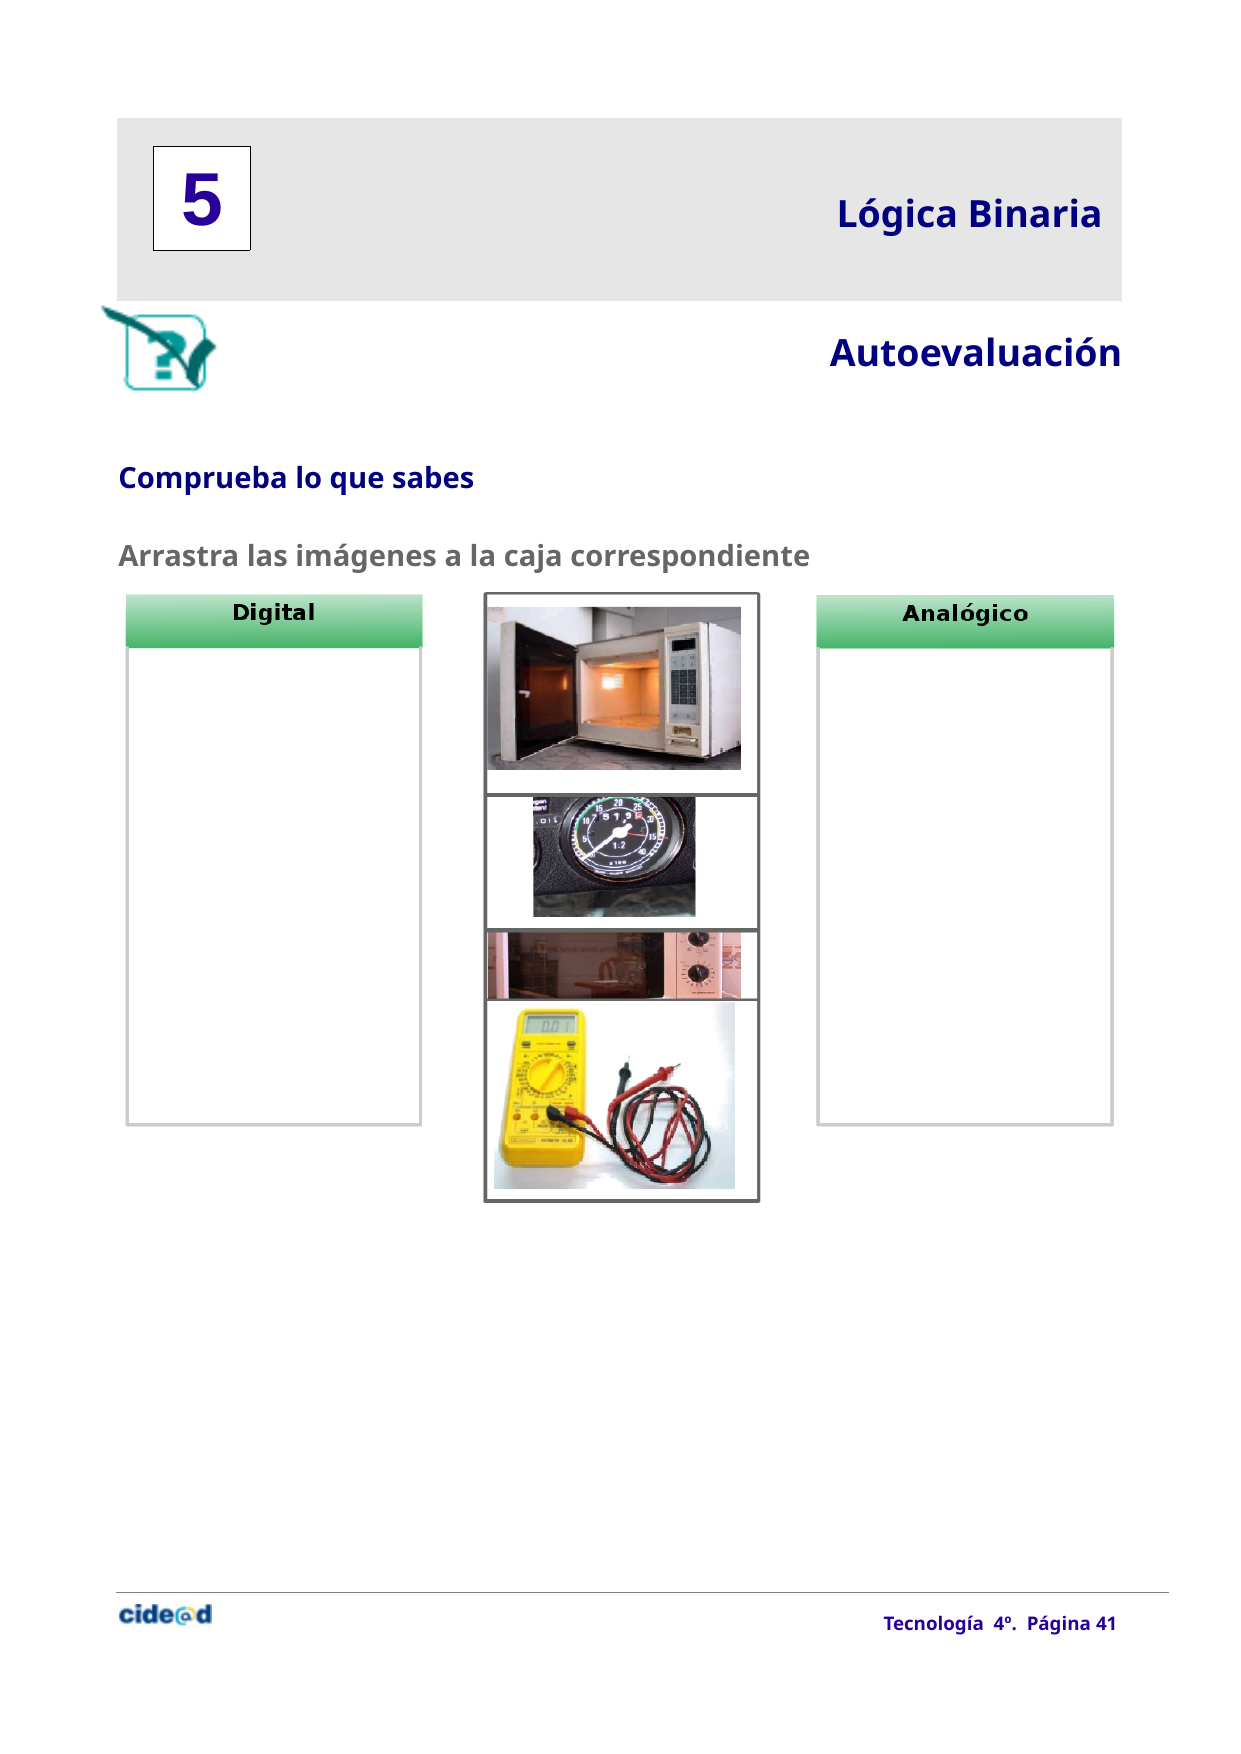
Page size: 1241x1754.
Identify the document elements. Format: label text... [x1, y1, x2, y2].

picture [118, 587, 1123, 1203]
title Autoevaluación [221, 326, 1122, 377]
picture [118, 1604, 212, 1627]
subtitle Comprueba lo que sabes [118, 458, 1122, 497]
subtitle Arrastra las imágenes a la caja correspondiente [118, 535, 1122, 574]
picture [100, 304, 221, 400]
